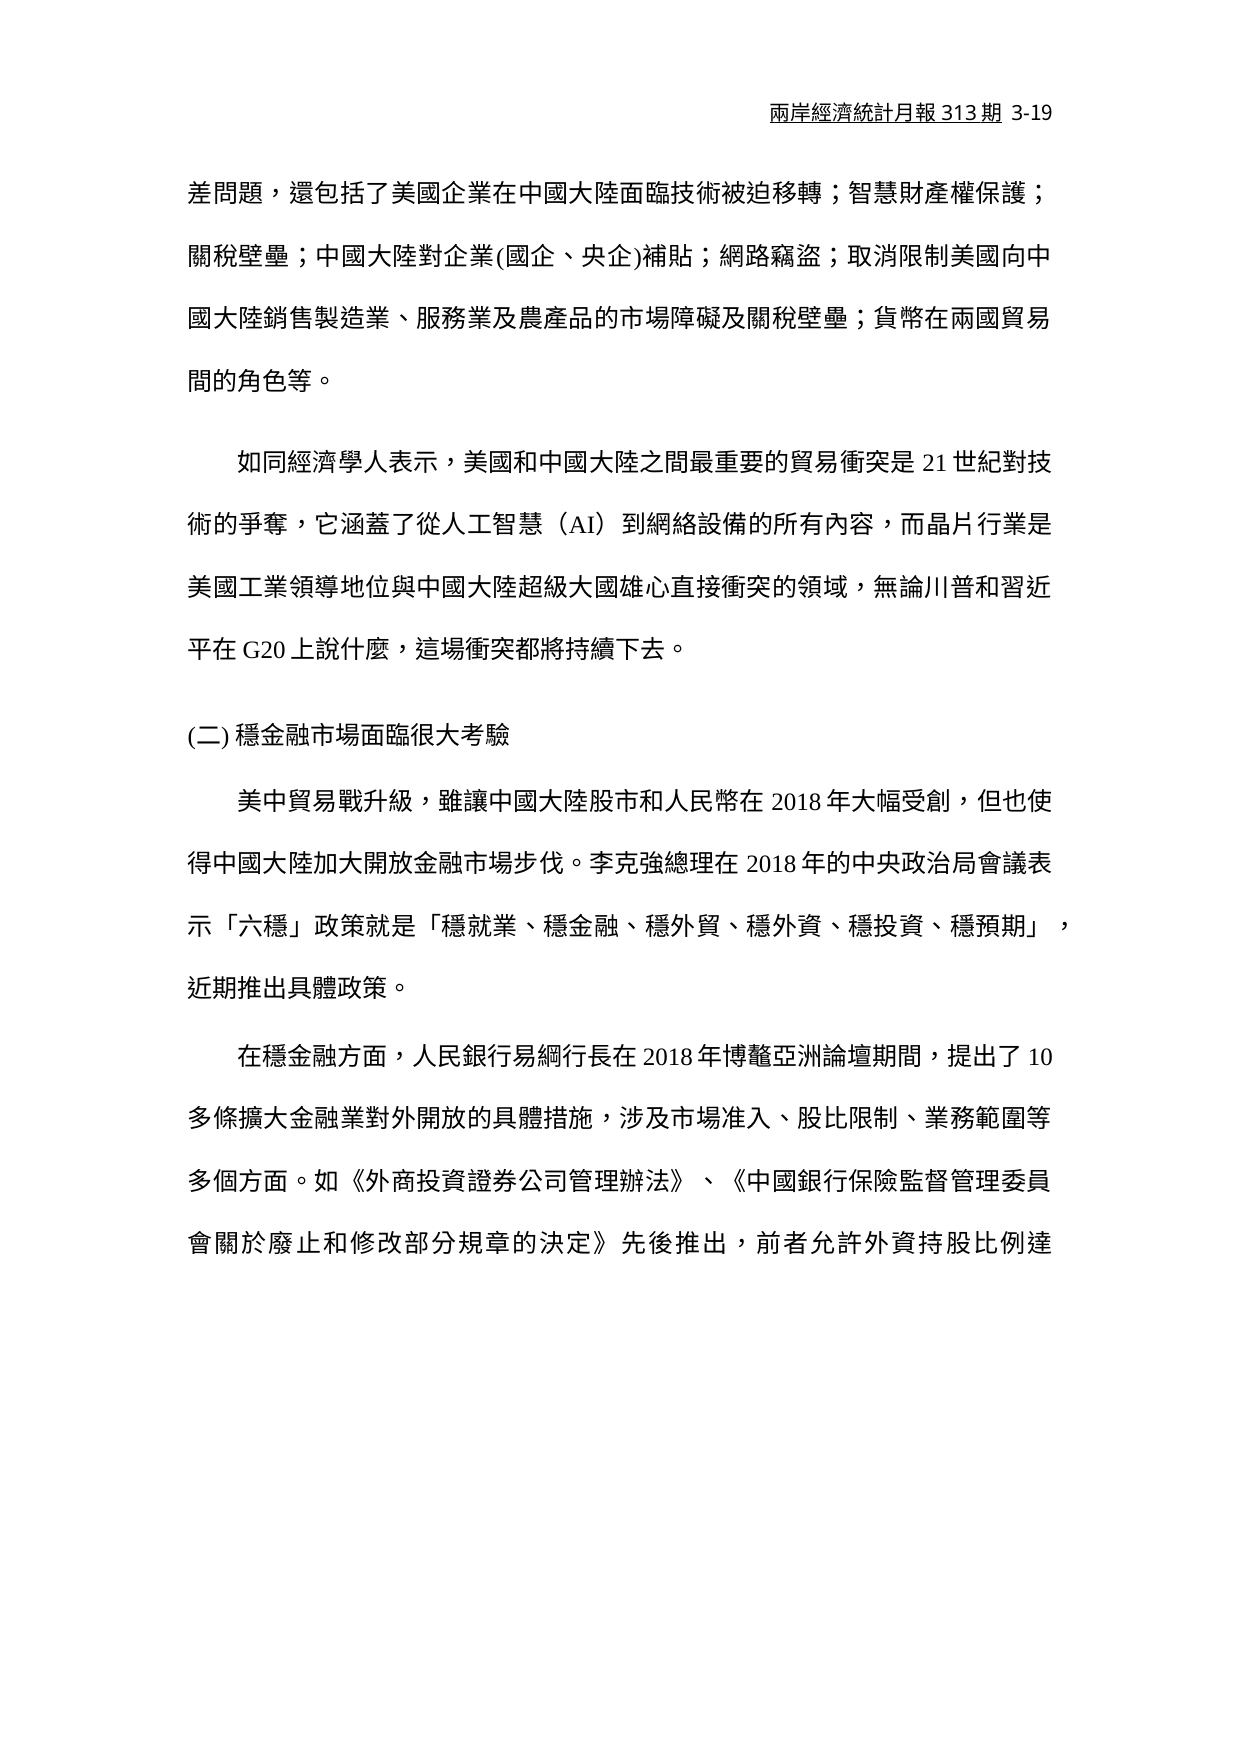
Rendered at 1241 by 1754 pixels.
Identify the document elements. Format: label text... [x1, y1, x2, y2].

text 在穩金融方面，人民銀行易綱行長在2018年博鼇亞洲論壇期間，提出了10多條擴大金融業對外開放的具體措施，涉及市場准入、股比限制、業務範圍等多個方面。如《外商投資證券公司管理辦法》、《中國銀行保險監督管理委員會關於廢止和修改部分規章的決定》先後推出，前者允許外資持股比例達 [187, 1013, 1053, 1263]
text 如同經濟學人表示，美國和中國大陸之間最重要的貿易衝突是21世紀對技術的爭奪，它涵蓋了從人工智慧（AI）到網絡設備的所有內容，而晶片行業是美國工業領導地位與中國大陸超級大國雄心直接衝突的領域，無論川普和習近平在G20上說什麼，這場衝突都將持續下去。 [187, 419, 1053, 669]
text (二) 穩金融市場面臨很大考驗 [187, 711, 1053, 752]
text 差問題，還包括了美國企業在中國大陸面臨技術被迫移轉；智慧財產權保護；關稅壁壘；中國大陸對企業(國企、央企)補貼；網路竊盜；取消限制美國向中國大陸銷售製造業、服務業及農產品的市場障礙及關稅壁壘；貨幣在兩國貿易間的角色等。 [187, 150, 1053, 400]
text 美中貿易戰升級，雖讓中國大陸股市和人民幣在2018年大幅受創，但也使得中國大陸加大開放金融市場步伐。李克強總理在2018年的中央政治局會議表示「六穩」政策就是「穩就業、穩金融、穩外貿、穩外資、穩投資、穩預期」，近期推出具體政策。 [187, 758, 1053, 1008]
